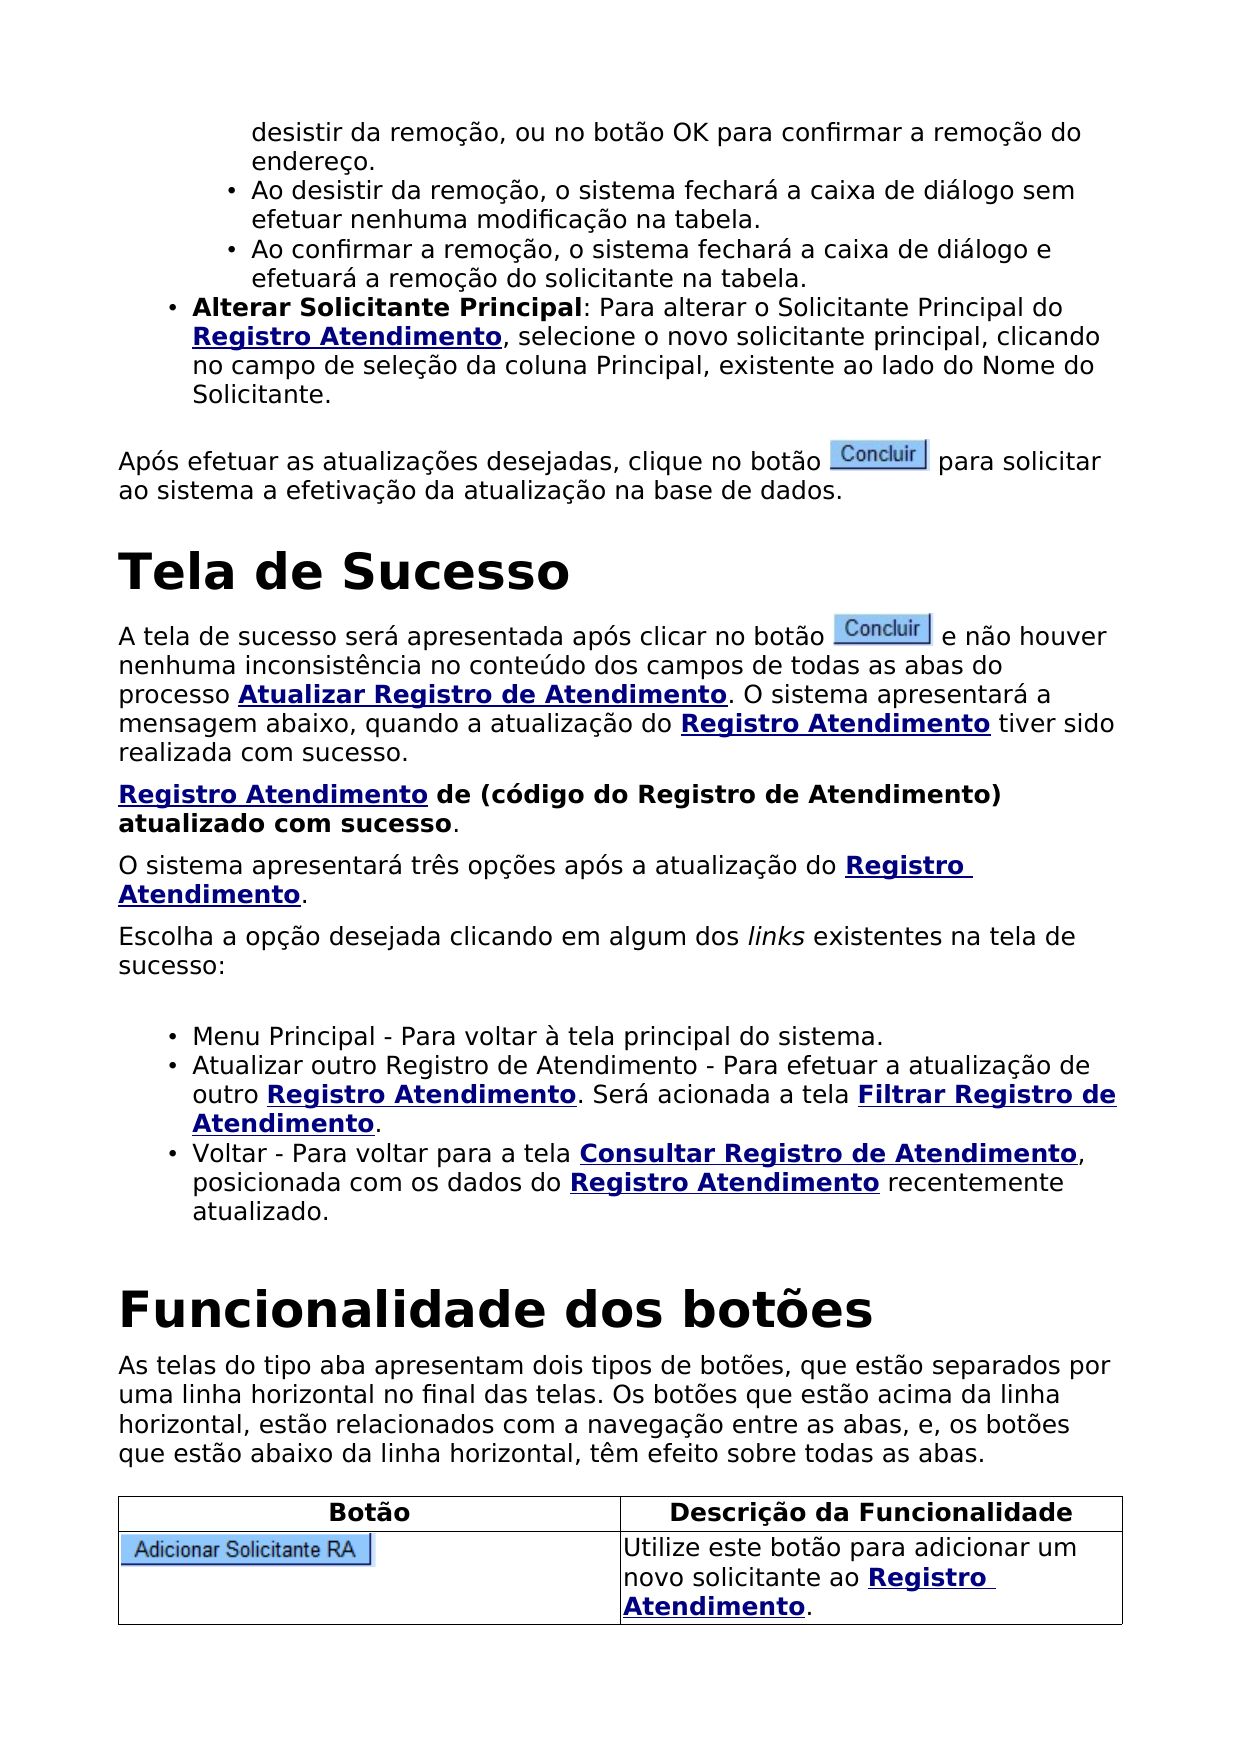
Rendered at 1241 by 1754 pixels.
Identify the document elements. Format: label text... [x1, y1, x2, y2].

picture [829, 439, 930, 471]
list Menu Principal - Para voltar à tela principal do sistema. [177, 1022, 1122, 1051]
text As telas do tipo aba apresentam dois tipos de botões, que estão separados por uma linha horizontal no final das telas. Os botões que estão acima da linha horizontal, estão relacionados com a navegação entre as abas, e, os botões que estão abaixo da linha horizontal, têm efeito sobre todas as abas. [118, 1352, 1122, 1468]
table_cell Utilize este botão para adicionar um novo solicitante ao Registro Atendimento. [621, 1532, 1122, 1624]
list Atualizar outro Registro de Atendimento - Para efetuar a atualização de outro Registro Atendimento. Será acionada a tela Filtrar Registro de Atendimento. [177, 1051, 1122, 1139]
table_header Botão [119, 1497, 620, 1531]
table_cell [119, 1532, 620, 1624]
subtitle Tela de Sucesso [118, 543, 1122, 601]
table_header Descrição da Funcionalidade [621, 1497, 1122, 1531]
picture [833, 613, 934, 646]
text A tela de sucesso será apresentada após clicar no botão e não houver nenhuma inconsistência no conteúdo dos campos de todas as abas do processo Atualizar Registro de Atendimento. O sistema apresentará a mensagem abaixo, quando a atualização do Registro Atendimento tiver sido realizada com sucesso. [118, 614, 1122, 768]
picture [121, 1533, 376, 1567]
list Ao confirmar a remoção, o sistema fechará a caixa de diálogo e efetuará a remoção do solicitante na tabela. [236, 235, 1122, 293]
subtitle Funcionalidade dos botões [118, 1281, 1122, 1339]
text Escolha a opção desejada clicando em algum dos links existentes na tela de sucesso: [118, 922, 1122, 980]
list Ao desistir da remoção, o sistema fechará a caixa de diálogo sem efetuar nenhuma modificação na tabela. [236, 176, 1122, 235]
text Registro Atendimento de (código do Registro de Atendimento) atualizado com sucesso. [118, 780, 1122, 838]
list Voltar - Para voltar para a tela Consultar Registro de Atendimento, posicionada com os dados do Registro Atendimento recentemente atualizado. [177, 1139, 1122, 1226]
list desistir da remoção, ou no botão OK para confirmar a remoção do endereço. [236, 118, 1122, 176]
list Alterar Solicitante Principal: Para alterar o Solicitante Principal do Registro Atendimento, selecione o novo solicitante principal, clicando no campo de seleção da coluna Principal, existente ao lado do Nome do Solicitante. [177, 293, 1122, 410]
text Após efetuar as atualizações desejadas, clique no botão para solicitar ao sistema a efetivação da atualização na base de dados. [118, 439, 1122, 506]
text O sistema apresentará três opções após a atualização do Registro Atendimento. [118, 851, 1122, 909]
